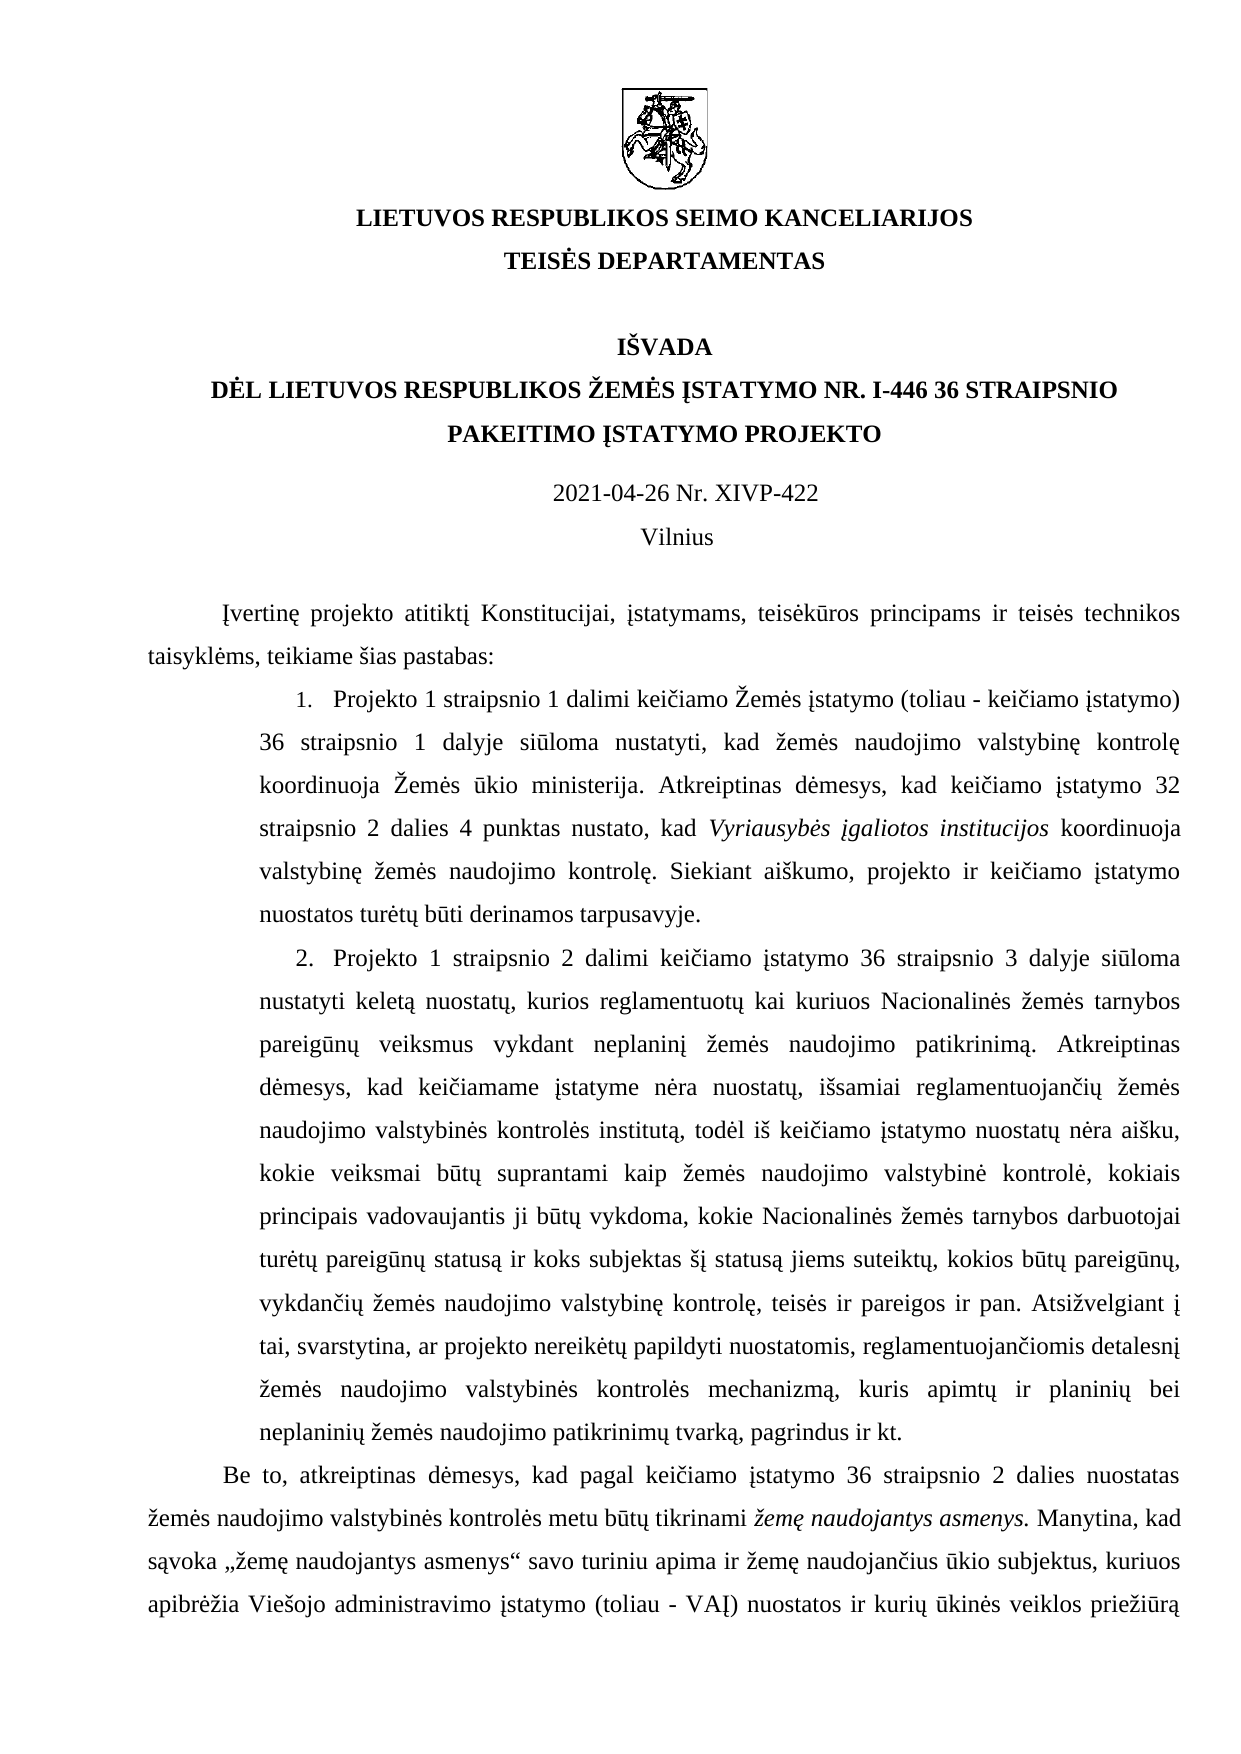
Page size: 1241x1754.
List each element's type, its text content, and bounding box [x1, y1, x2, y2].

text 2021-04-26 Nr. XIVP-422 [418, 478, 1181, 507]
text Vilnius [553, 522, 1181, 550]
list Projekto 1 straipsnio 2 dalimi keičiamo įstatymo 36 straipsnio 3 dalyje siūloma nustatyti keletą nuostatų, kurios reglamentuotų kai kuriuos Nacionalinės žemės tarnybos pareigūnų veiksmus vykdant neplaninį žemės naudojimo patikrinimą. Atkreiptinas dėmesys, kad keičiamame įstatyme nėra nuostatų, išsamiai reglamentuojančių žemės naudojimo valstybinės kontrolės institutą, todėl iš keičiamo įstatymo nuostatų nėra aišku, kokie veiksmai būtų suprantami kaip žemės naudojimo valstybinė kontrolė, kokiais principais vadovaujantis ji būtų vykdoma, kokie Nacionalinės žemės tarnybos darbuotojai turėtų pareigūnų statusą ir koks subjektas šį statusą jiems suteiktų, kokios būtų pareigūnų, vykdančių žemės naudojimo valstybinę kontrolę, teisės ir pareigos ir pan. Atsižvelgiant į tai, svarstytina, ar projekto nereikėtų papildyti nuostatomis, reglamentuojančiomis detalesnį žemės naudojimo valstybinės kontrolės mechanizmą, kuris apimtų ir planinių bei neplaninių žemės naudojimo patikrinimų tvarką, pagrindus ir kt. [222, 943, 1181, 1446]
text Be to, atkreiptinas dėmesys, kad pagal keičiamo įstatymo 36 straipsnio 2 dalies nuostatas žemės naudojimo valstybinės kontrolės metu būtų tikrinami žemę naudojantys asmenys. Manytina, kad sąvoka „žemę naudojantys asmenys“ savo turiniu apima ir žemę naudojančius ūkio subjektus, kuriuos apibrėžia Viešojo administravimo įstatymo (toliau - VAĮ) nuostatos ir kurių ūkinės veiklos priežiūrą [148, 1460, 1181, 1618]
text LIETUVOS RESPUBLIKOS SEIMO KANCELIARIJOS [148, 203, 1181, 232]
list Projekto 1 straipsnio 1 dalimi keičiamo Žemės įstatymo (toliau - keičiamo įstatymo) 36 straipsnio 1 dalyje siūloma nustatyti, kad žemės naudojimo valstybinę kontrolę koordinuoja Žemės ūkio ministerija. Atkreiptinas dėmesys, kad keičiamo įstatymo 32 straipsnio 2 dalies 4 punktas nustato, kad Vyriausybės įgaliotos institucijos koordinuoja valstybinę žemės naudojimo kontrolę. Siekiant aiškumo, projekto ir keičiamo įstatymo nuostatos turėtų būti derinamos tarpusavyje. [222, 684, 1181, 928]
text TEISĖS DEPARTAMENTAS [148, 246, 1181, 275]
text IŠVADA [148, 332, 1181, 361]
text Įvertinę projekto atitiktį Konstitucijai, įstatymams, teisėkūros principams ir teisės technikos taisyklėms, teikiame šias pastabas: [148, 598, 1181, 669]
text DĖL LIETUVOS RESPUBLIKOS ŽEMĖS ĮSTATYMO NR. I-446 36 straipsnio PAKEITIMO ĮSTATYMO PROJEKTO [148, 376, 1181, 447]
